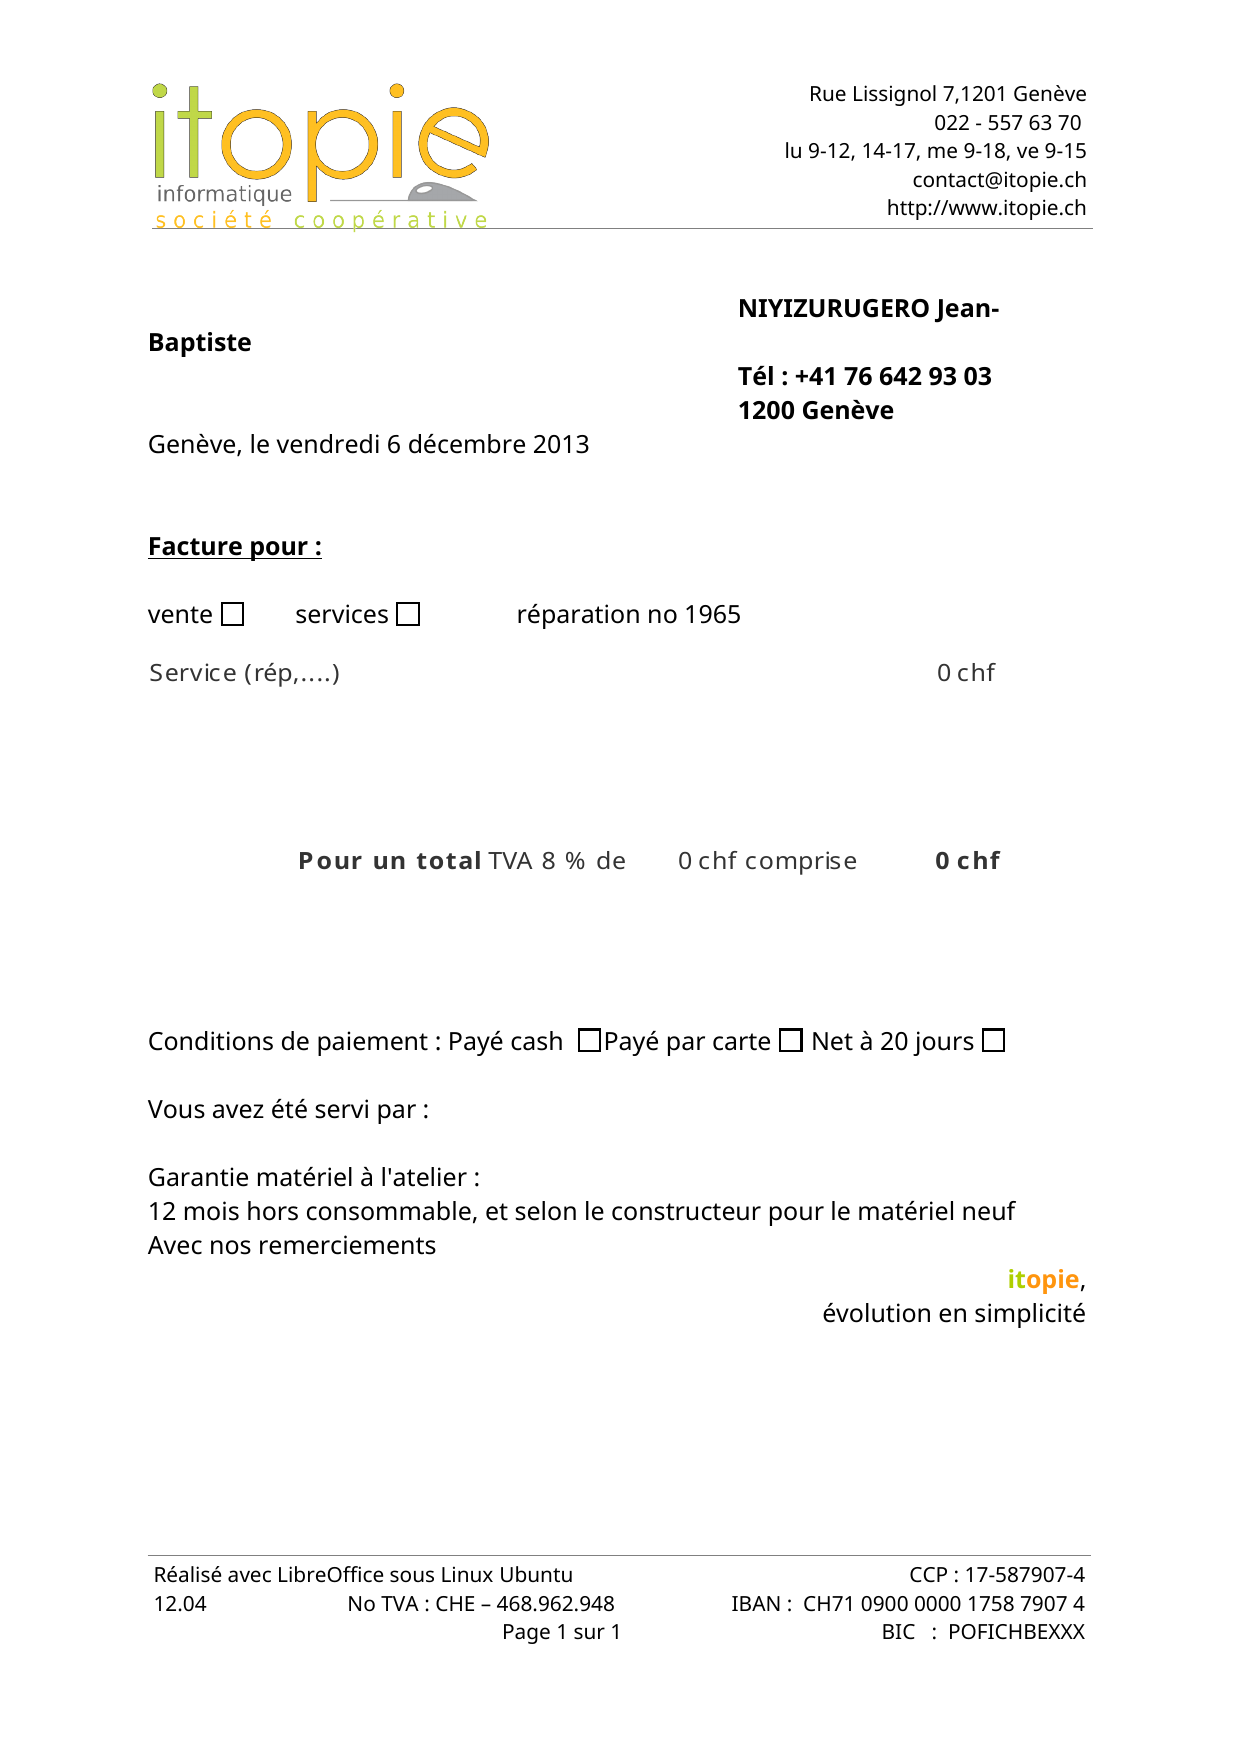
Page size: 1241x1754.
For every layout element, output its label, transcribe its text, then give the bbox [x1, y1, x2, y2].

text Facture pour : [148, 529, 1093, 563]
text 12 mois hors consommable, et selon le constructeur pour le matériel neuf [148, 1193, 1093, 1227]
text Genève, le vendredi 6 décembre 2013 [148, 427, 1093, 461]
text NIYIZURUGERO Jean-Baptiste [148, 290, 1093, 358]
text Tél : +41 76 642 93 03 [148, 358, 1093, 392]
text vente services réparation no 1965 [148, 597, 1093, 631]
text Garantie matériel à l'atelier : [148, 1159, 1093, 1193]
text Vous avez été servi par : [148, 1091, 1093, 1125]
text 1200 Genève [148, 392, 1093, 427]
text Avec nos remerciements [148, 1227, 1093, 1262]
text évolution en simplicité [148, 1296, 1093, 1330]
picture [138, 72, 500, 244]
text itopie, [148, 1262, 1093, 1296]
text Conditions de paiement : Payé cash Payé par carte Net à 20 jours [148, 1023, 1093, 1057]
